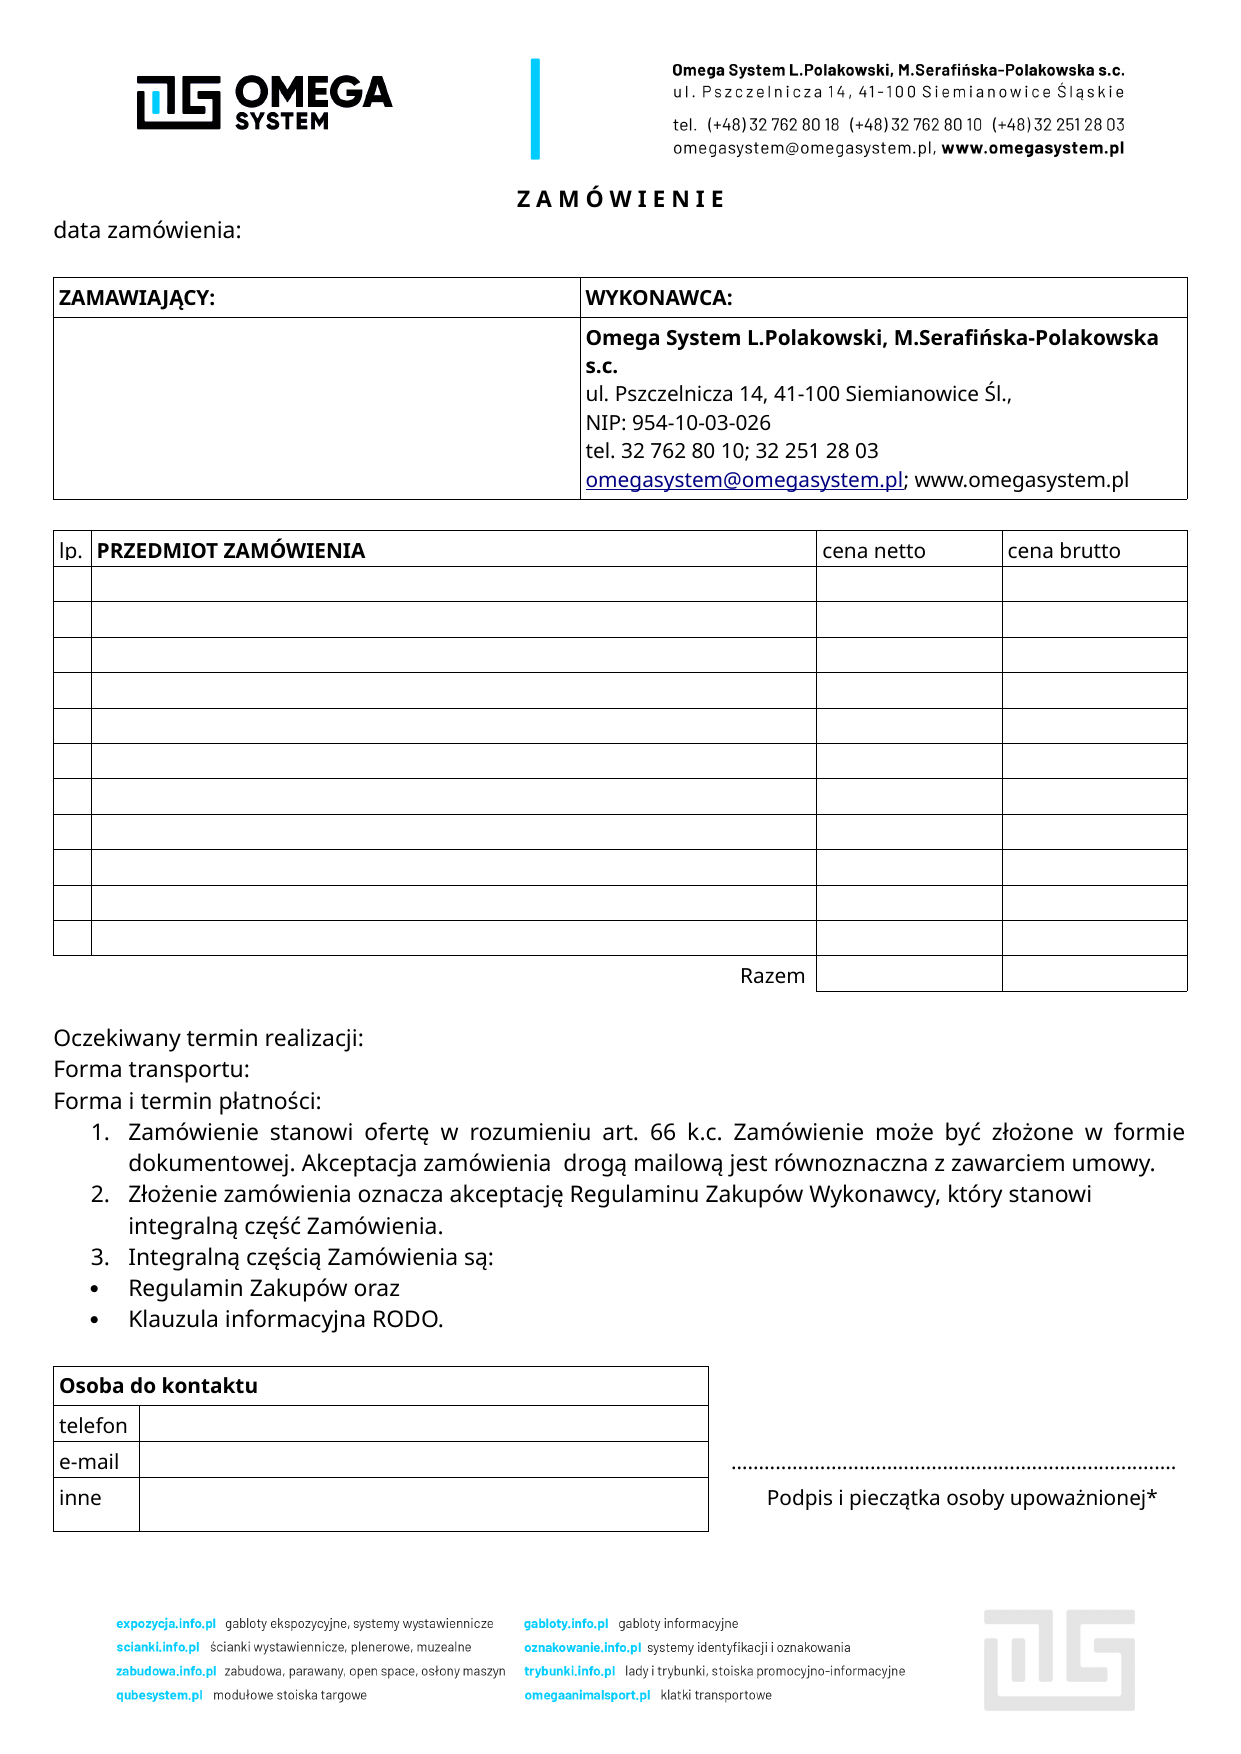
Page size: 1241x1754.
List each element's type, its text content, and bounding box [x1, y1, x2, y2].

table_cell [817, 850, 1002, 884]
table_cell [54, 815, 91, 849]
table_cell [1003, 779, 1187, 814]
picture [53, 29, 1187, 171]
table_cell [140, 1442, 708, 1477]
table_header PRZEDMIOT ZAMÓWIENIA [92, 531, 816, 566]
table_cell [817, 744, 1002, 778]
table_cell [1003, 602, 1187, 637]
table_cell [1003, 956, 1187, 991]
table_header cena brutto [1003, 531, 1187, 566]
table_cell [92, 779, 816, 814]
table_cell [54, 850, 91, 884]
list Złożenie zamówienia oznacza akceptację Regulaminu Zakupów Wykonawcy, który stanowi integralną część Zamówienia. [91, 1178, 1187, 1241]
table_cell [709, 1405, 1184, 1441]
table_cell [817, 638, 1002, 672]
table_cell [92, 602, 816, 637]
text Forma transportu: [53, 1053, 1187, 1084]
table_cell [140, 1478, 708, 1531]
table_cell [92, 815, 816, 849]
table_cell Omega System L.Polakowski, M.Serafińska-Polakowska s.c. ul. Pszczelnicza 14, 41-100 Siemianowice Śl., NIP: 954-10-03-026 tel. 32 762 80 10; 32 251 28 03 omegasystem@omegasystem.pl; www.omegasystem.pl [581, 318, 1187, 499]
table_cell [817, 921, 1002, 955]
table_cell [140, 1406, 708, 1441]
table_header WYKONAWCA: [581, 278, 1187, 317]
table_cell telefon [54, 1406, 139, 1441]
table_cell [1003, 921, 1187, 955]
table_cell [1003, 850, 1187, 884]
table_cell [54, 744, 91, 778]
table_cell [817, 956, 1002, 991]
table_cell [92, 567, 816, 601]
table_cell [92, 921, 816, 955]
table_cell [54, 638, 91, 672]
table_cell [817, 602, 1002, 637]
table_cell [54, 709, 91, 743]
table_cell [1003, 815, 1187, 849]
table_cell [54, 779, 91, 814]
table_cell [817, 815, 1002, 849]
table_cell [92, 673, 816, 707]
picture [53, 1588, 1187, 1736]
table_cell [1003, 567, 1187, 601]
table_cell [817, 779, 1002, 814]
list Zamówienie stanowi ofertę w rozumieniu art. 66 k.c. Zamówienie może być złożone w formie dokumentowej. Akceptacja zamówienia drogą mailową jest równoznaczna z zawarciem umowy. [91, 1116, 1187, 1178]
table_cell [92, 886, 816, 920]
table_cell Razem [91, 956, 816, 991]
table_cell [817, 567, 1002, 601]
table_cell [92, 709, 816, 743]
table_cell [54, 886, 91, 920]
table_cell [92, 744, 816, 778]
table_cell e-mail [54, 1442, 139, 1477]
table_cell [817, 709, 1002, 743]
table_cell [1003, 709, 1187, 743]
table_cell [1003, 886, 1187, 920]
table_cell Podpis i pieczątka osoby upoważnionej* [709, 1477, 1184, 1531]
table_cell [92, 850, 816, 884]
list Regulamin Zakupów oraz [91, 1272, 1187, 1303]
table_header lp. [54, 531, 91, 566]
list Integralną częścią Zamówienia są: [91, 1241, 1187, 1272]
table_cell [53, 956, 91, 991]
table_cell [54, 567, 91, 601]
table_cell [54, 602, 91, 637]
table_header ZAMAWIAJĄCY: [54, 278, 580, 317]
table_header cena netto [817, 531, 1002, 566]
text Forma i termin płatności: [53, 1084, 1187, 1116]
table_cell [92, 638, 816, 672]
text Z A M Ó W I E N I E [53, 183, 1187, 214]
table_cell inne [54, 1478, 139, 1531]
text data zamówienia: [53, 214, 1187, 246]
table_cell …............................................................................. [709, 1441, 1184, 1477]
table_cell [54, 318, 580, 499]
table_cell [1003, 638, 1187, 672]
table_cell [1003, 673, 1187, 707]
table_cell [54, 673, 91, 707]
list Klauzula informacyjna RODO. [91, 1303, 1187, 1334]
table_cell [817, 673, 1002, 707]
table_header [709, 1366, 1184, 1405]
table_cell [1003, 744, 1187, 778]
table_cell [54, 921, 91, 955]
text Oczekiwany termin realizacji: [53, 1022, 1187, 1053]
table_header Osoba do kontaktu [54, 1367, 708, 1405]
table_cell [817, 886, 1002, 920]
